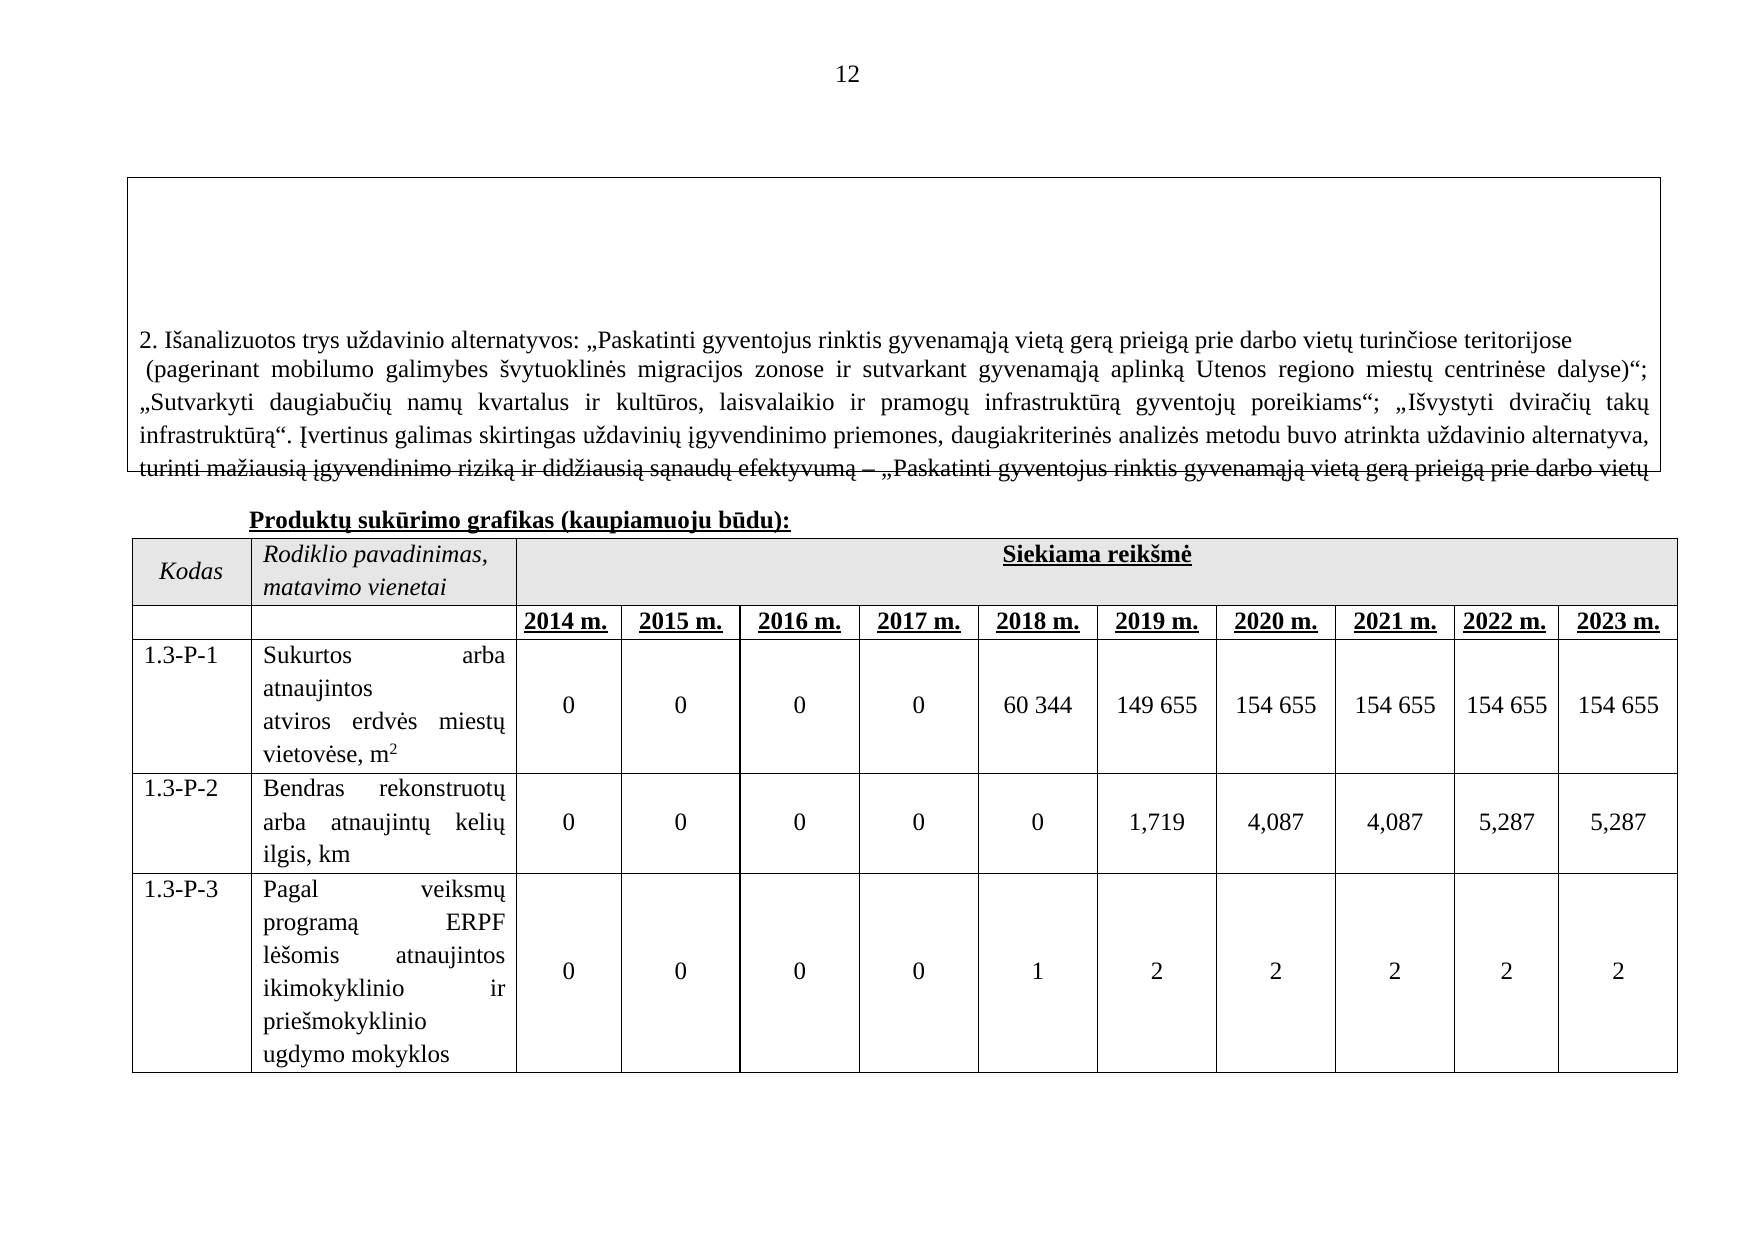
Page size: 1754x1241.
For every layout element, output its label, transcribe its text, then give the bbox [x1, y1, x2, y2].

table_cell [133, 606, 251, 639]
table_cell 0 [741, 874, 859, 1072]
table_cell 154 655 [1336, 640, 1454, 772]
table_cell 1.3-P-1 [133, 640, 251, 772]
table_cell 154 655 [1217, 640, 1335, 772]
table_cell 0 [622, 640, 739, 772]
table_cell 2 [1455, 874, 1558, 1072]
table_cell 2 [1217, 874, 1335, 1072]
table_header 1.Uždavinys suformuotas atsižvelgiant į SSGG analizėje nustatytą spartaus gyventojų skaičiaus mažėjimo ir senėjimo problemą. Siekiant paskatinti gyventojus rinktis gyvenamąją vietą Utenos regione, bus diegiamos darnaus judumo susisiekimo priemonės tarp kuriamų miestų traukos centrų ir gyvenamųjų rajonų, gerinamos vaikų ir jaunimo ugdymo sąlygos mokyklose, ikimokyklinėse ir neformalaus ugdymosi įstaigose, kompleksiškai tvarkomi daugiabučių namų kvartalai, atnaujinama kultūros, laisvalaikio, pramogų ir miestų viešoji inžinerinė infrastruktūra. Taip būtų išnaudota miestų teritorijų (kaip gyvenamosios vietos) patrauklumo didėjimo aplinkinių regionų ir kaimo gyvenamųjų vietovių gyventojams galimybė. 2. Išanalizuotos trys uždavinio alternatyvos: „Paskatinti gyventojus rinktis gyvenamąją vietą gerą prieigą prie darbo vietų turinčiose teritorijose (pagerinant mobilumo galimybes švytuoklinės migracijos zonose ir sutvarkant gyvenamąją aplinką Utenos regiono miestų centrinėse dalyse)“; „Sutvarkyti daugiabučių namų kvartalus ir kultūros, laisvalaikio ir pramogų infrastruktūrą gyventojų poreikiams“; „Išvystyti dviračių takų infrastruktūrą“. Įvertinus galimas skirtingas uždavinių įgyvendinimo priemones, daugiakriterinės analizės metodu buvo atrinkta uždavinio alternatyva, turinti mažiausią įgyvendinimo riziką ir didžiausią sąnaudų efektyvumą – „Paskatinti gyventojus rinktis gyvenamąją vietą gerą prieigą prie darbo vietų turinčiose teritorijose (pagerinant mobilumo galimybes švytuoklinės migracijos zonose ir sutvarkant gyvenamąją aplinką Utenos regiono miestų centrinėse dalyse)“. 3. Uždaviniui priskirtas programos rezultatas: Tūkstančiui gyventojų tenkanti vidaus migracija (neto migracija) Utenos regione, palyginant su šalies vidurkiu, proc. Siekiama, kad vidaus migracija (neto migracija) Utenos regione būtų lygi šalies vidurkiui 2023 m. [128, 178, 1660, 471]
table_cell 1.3-P-3 [133, 874, 251, 1072]
table_cell 5,287 [1559, 774, 1677, 873]
table_cell 0 [860, 874, 978, 1072]
table_cell 1 [979, 874, 1097, 1072]
table_cell 2 [1559, 874, 1677, 1072]
table_cell 0 [860, 774, 978, 873]
table_cell [128, 773, 132, 873]
table_cell 149 655 [1098, 640, 1216, 772]
table_cell 2021 m. [1336, 606, 1454, 639]
table_cell 0 [860, 640, 978, 772]
table_cell 0 [517, 774, 621, 873]
table_cell 60 344 [979, 640, 1097, 772]
table_cell 2015 m. [622, 606, 739, 639]
table_cell Sukurtos arba atnaujintos atviros erdvės miestų vietovėse, m2 [252, 640, 516, 772]
table_cell 2 [1336, 874, 1454, 1072]
table_cell 2020 m. [1217, 606, 1335, 639]
table_cell 1.3-P-2 [133, 774, 251, 873]
table_cell [1678, 873, 1754, 1072]
table_cell Kodas [133, 539, 251, 605]
table_cell 4,087 [1336, 774, 1454, 873]
table_cell 2018 m. [979, 606, 1097, 639]
table_cell 1,719 [1098, 774, 1216, 873]
table_cell 5,287 [1455, 774, 1558, 873]
table_cell [1678, 639, 1754, 772]
table_cell 2016 m. [741, 606, 859, 639]
table_cell [128, 538, 132, 605]
table_cell 0 [741, 640, 859, 772]
table_cell [1678, 538, 1754, 605]
table_cell Bendras rekonstruotų arba atnaujintų kelių ilgis, km [252, 774, 516, 873]
table_cell 0 [622, 774, 739, 873]
table_cell 2023 m. [1559, 606, 1677, 639]
table_cell Rodiklio pavadinimas, matavimo vienetai [252, 539, 516, 605]
table_cell 2019 m. [1098, 606, 1216, 639]
table_cell 0 [741, 774, 859, 873]
table_cell 0 [517, 640, 621, 772]
table_cell 2022 m. [1455, 606, 1558, 639]
table_cell Pagal veiksmų programą ERPF lėšomis atnaujintos ikimokyklinio ir priešmokyklinio ugdymo mokyklos [252, 874, 516, 1072]
table_header Produktų sukūrimo grafikas (kaupiamuoju būdu): [128, 505, 1754, 538]
table_cell [128, 639, 132, 772]
table_cell [1678, 605, 1754, 639]
table_cell 2 [1098, 874, 1216, 1072]
table_cell 154 655 [1455, 640, 1558, 772]
table_cell 0 [622, 874, 739, 1072]
table_cell [128, 873, 132, 1072]
table_cell [252, 606, 516, 639]
table_cell 2017 m. [860, 606, 978, 639]
table_cell [1678, 773, 1754, 873]
table_cell Siekiama reikšmė [517, 539, 1677, 605]
table_cell [128, 605, 132, 639]
table_cell 2014 m. [517, 606, 621, 639]
table_cell 4,087 [1217, 774, 1335, 873]
table_cell 154 655 [1559, 640, 1677, 772]
table_cell 0 [979, 774, 1097, 873]
table_cell 0 [517, 874, 621, 1072]
